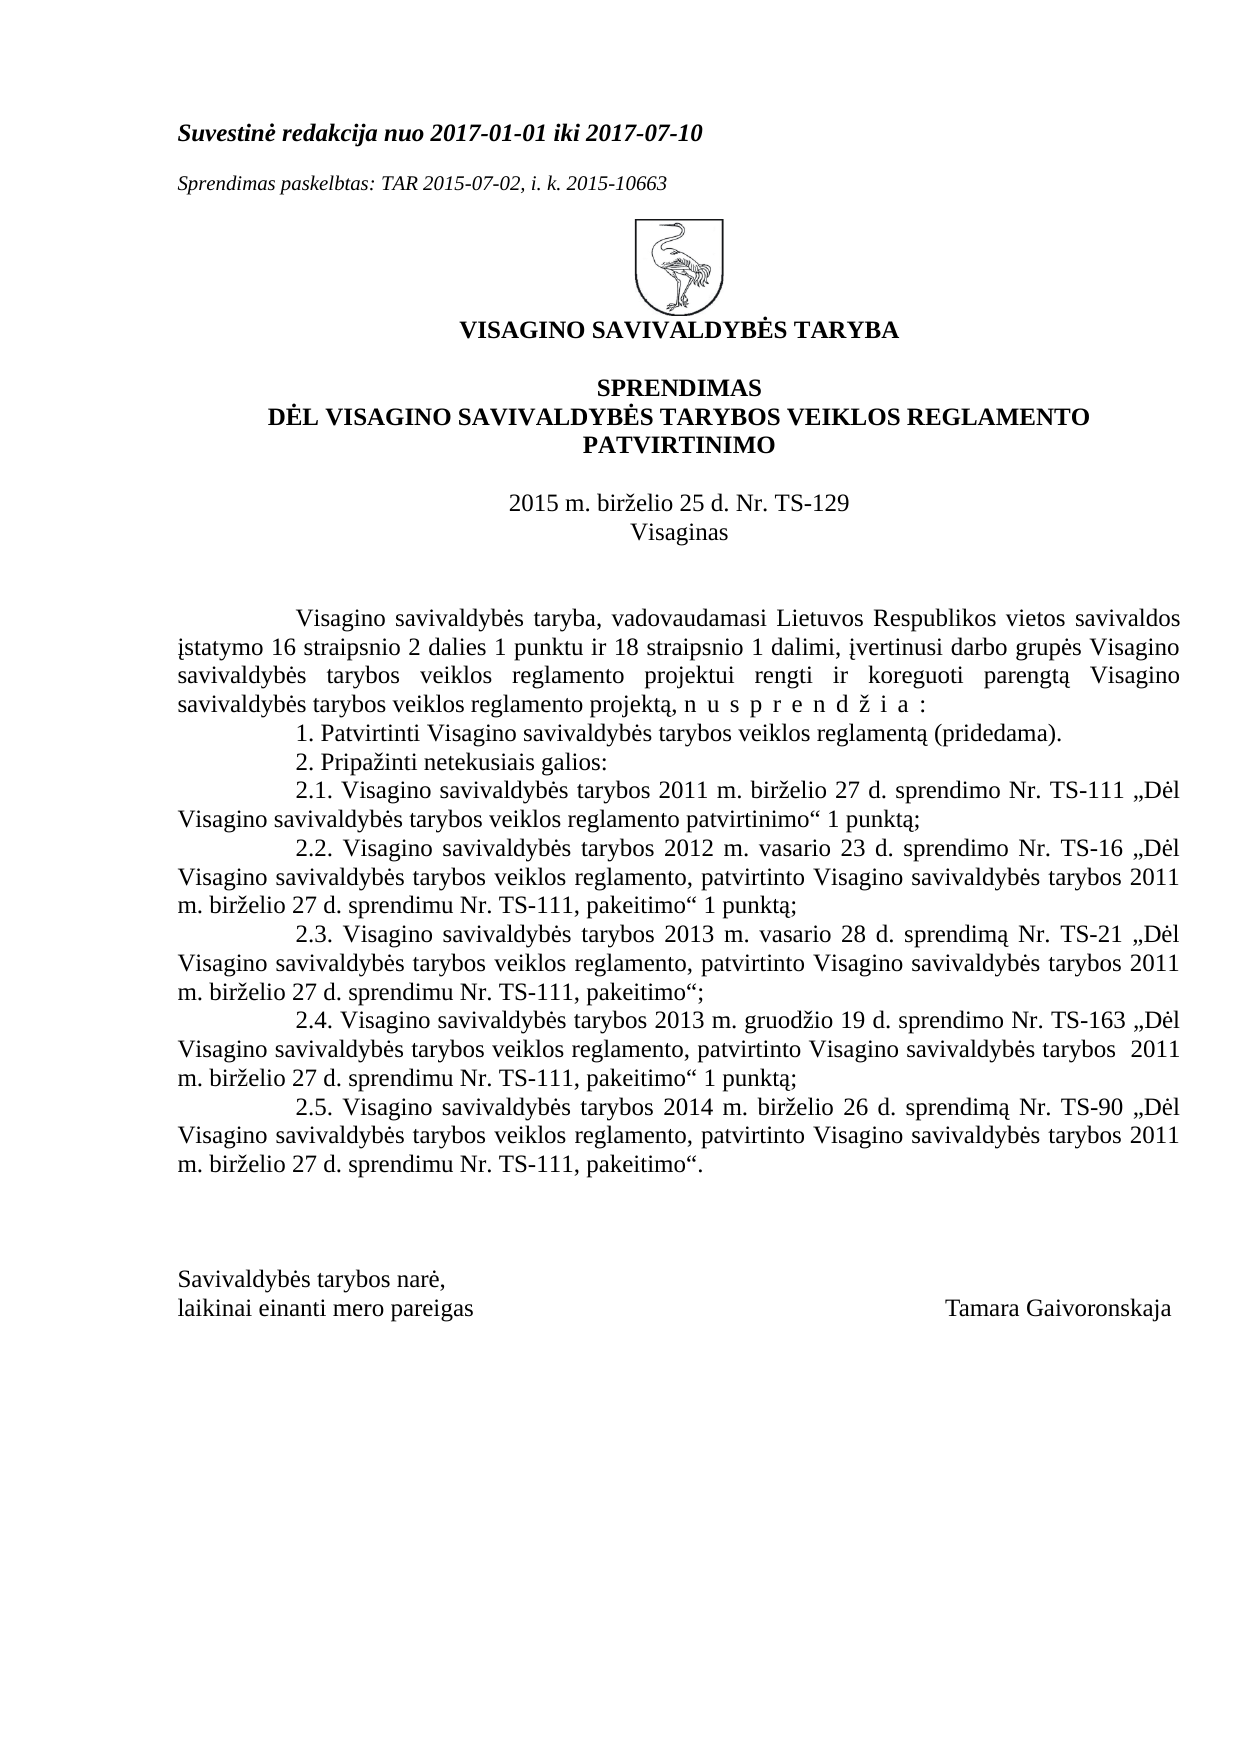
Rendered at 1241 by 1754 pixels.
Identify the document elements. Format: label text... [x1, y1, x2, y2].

text Sprendimas paskelbtas: TAR 2015-07-02, i. k. 2015-10663 [177, 171, 1181, 195]
text laikinai einanti mero pareigas Tamara Gaivoronskaja [177, 1293, 1181, 1322]
text 2.1. Visagino savivaldybės tarybos 2011 m. birželio 27 d. sprendimo Nr. TS-111 „Dėl Visagino savivaldybės tarybos veiklos reglamento patvirtinimo“ 1 punktą; [177, 776, 1181, 833]
text Suvestinė redakcija nuo 2017-01-01 iki 2017-07-10 [177, 118, 1181, 147]
text Savivaldybės tarybos narė, [177, 1264, 1181, 1293]
text SPRENDIMAS [177, 373, 1181, 402]
text visagino savivaldybės taryba [177, 316, 1181, 344]
text 1. Patvirtinti Visagino savivaldybės tarybos veiklos reglamentą (pridedama). [177, 718, 1181, 747]
text 2. Pripažinti netekusiais galios: [177, 747, 1181, 776]
text 2015 m. birželio 25 d. Nr. TS-129 [177, 488, 1181, 517]
text 2.2. Visagino savivaldybės tarybos 2012 m. vasario 23 d. sprendimo Nr. TS-16 „Dėl Visagino savivaldybės tarybos veiklos reglamento, patvirtinto Visagino savivaldybės tarybos 2011 m. birželio 27 d. sprendimu Nr. TS-111, pakeitimo“ 1 punktą; [177, 833, 1181, 919]
text Visagino savivaldybės taryba, vadovaudamasi Lietuvos Respublikos vietos savivaldos įstatymo 16 straipsnio 2 dalies 1 punktu ir 18 straipsnio 1 dalimi, įvertinusi darbo grupės Visagino savivaldybės tarybos veiklos reglamento projektui rengti ir koreguoti parengtą Visagino savivaldybės tarybos veiklos reglamento projektą, nusprendžia: [177, 603, 1181, 718]
text 2.3. Visagino savivaldybės tarybos 2013 m. vasario 28 d. sprendimą Nr. TS-21 „Dėl Visagino savivaldybės tarybos veiklos reglamento, patvirtinto Visagino savivaldybės tarybos 2011 m. birželio 27 d. sprendimu Nr. TS-111, pakeitimo“; [177, 919, 1181, 1006]
text Visaginas [177, 517, 1181, 546]
text 2.4. Visagino savivaldybės tarybos 2013 m. gruodžio 19 d. sprendimo Nr. TS-163 „Dėl Visagino savivaldybės tarybos veiklos reglamento, patvirtinto Visagino savivaldybės tarybos 2011 m. birželio 27 d. sprendimu Nr. TS-111, pakeitimo“ 1 punktą; [177, 1006, 1181, 1092]
text DĖL VISAGINO SAVIVALDYBĖS TARYBOS VEIKLOS REGLAMENTO PATVIRTINIMO [177, 402, 1181, 459]
text 2.5. Visagino savivaldybės tarybos 2014 m. birželio 26 d. sprendimą Nr. TS-90 „Dėl Visagino savivaldybės tarybos veiklos reglamento, patvirtinto Visagino savivaldybės tarybos 2011 m. birželio 27 d. sprendimu Nr. TS-111, pakeitimo“. [177, 1092, 1181, 1178]
